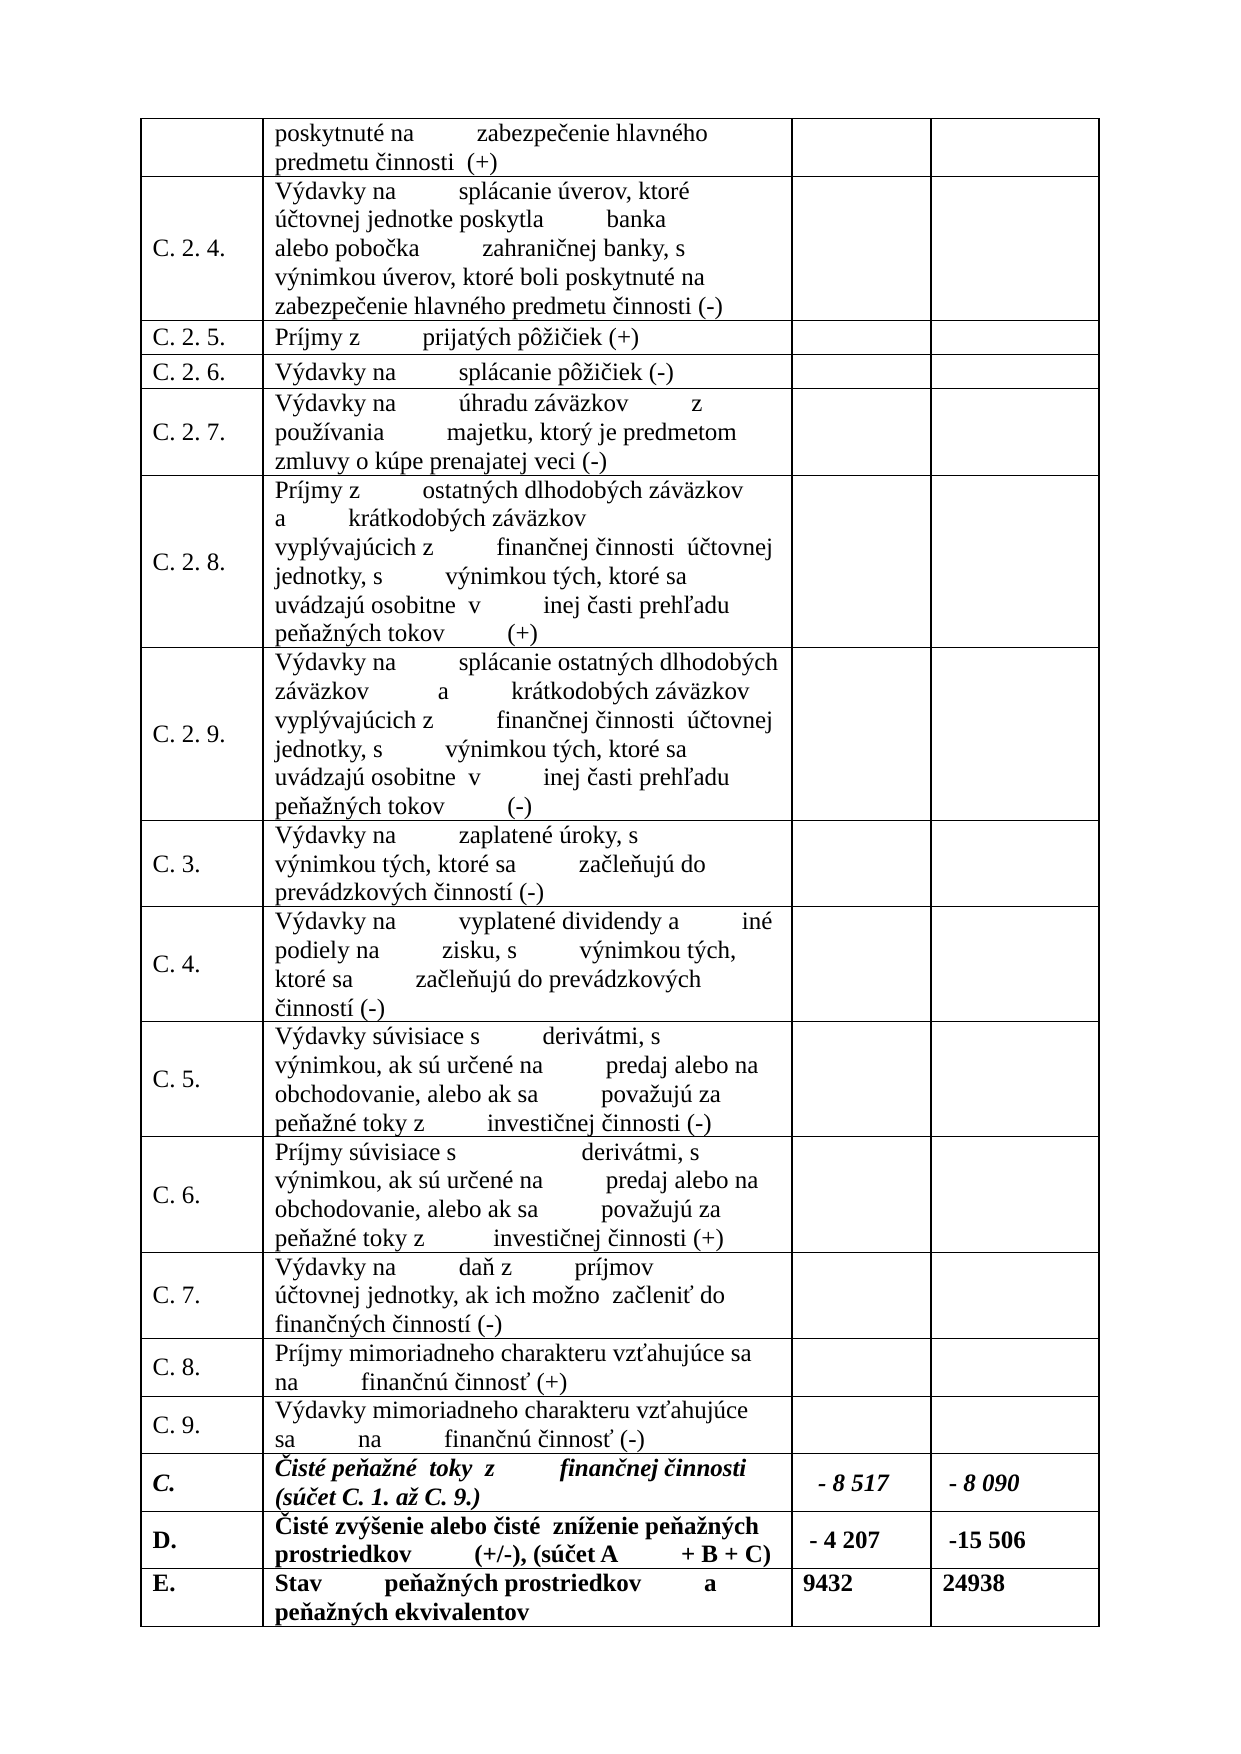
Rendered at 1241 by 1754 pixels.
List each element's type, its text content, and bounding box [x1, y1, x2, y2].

table_cell C. 2. 9. [142, 648, 262, 820]
table_cell poskytnuté na zabezpečenie hlavného predmetu činnosti (+) [264, 119, 791, 176]
table_cell [793, 119, 930, 176]
table_cell C. [142, 1454, 262, 1511]
table_cell C. 9. [142, 1397, 262, 1453]
table_cell C. 2. 4. [142, 177, 262, 319]
table_cell Čisté peňažné toky z finančnej činnosti (súčet C. 1. až C. 9.) [264, 1454, 791, 1511]
table_cell Výdavky na daň z príjmov účtovnej jednotky, ak ich možno začleniť do finančných činností (-) [264, 1253, 791, 1338]
table_cell Výdavky na splácanie úverov, ktoré účtovnej jednotke poskytla banka alebo pobočka zahraničnej banky, s výnimkou úverov, ktoré boli poskytnuté na zabezpečenie hlavného predmetu činnosti (-) [264, 177, 791, 319]
table_cell - 8 090 [932, 1454, 1098, 1511]
table_cell Výdavky súvisiace s derivátmi, s výnimkou, ak sú určené na predaj alebo na obchodovanie, alebo ak sa považujú za peňažné toky z investičnej činnosti (-) [264, 1022, 791, 1136]
table_cell Čisté zvýšenie alebo čisté zníženie peňažných prostriedkov (+/-), (súčet A + B + C) [264, 1512, 791, 1568]
table_cell [793, 907, 930, 1021]
table_cell [793, 648, 930, 820]
table_cell [793, 321, 930, 354]
table_cell C. 8. [142, 1339, 262, 1396]
table_cell E. [142, 1569, 262, 1626]
table_cell [793, 1137, 930, 1252]
table_cell [932, 389, 1098, 475]
table_cell C. 2. 5. [142, 321, 262, 354]
table_cell C. 2. 8. [142, 476, 262, 647]
table_cell Výdavky mimoriadneho charakteru vzťahujúce sa na finančnú činnosť (-) [264, 1397, 791, 1453]
table_cell [932, 1339, 1098, 1396]
table_cell [932, 1137, 1098, 1252]
table_cell [932, 1253, 1098, 1338]
table_cell [932, 1022, 1098, 1136]
table_cell [793, 177, 930, 319]
table_cell [932, 907, 1098, 1021]
table_cell Stav peňažných prostriedkov a peňažných ekvivalentov [264, 1569, 791, 1626]
table_cell [793, 476, 930, 647]
table_cell 24938 [932, 1569, 1098, 1626]
table_cell Výdavky na zaplatené úroky, s výnimkou tých, ktoré sa začleňujú do prevádzkových činností (-) [264, 821, 791, 906]
table_cell [932, 119, 1098, 176]
table_cell Výdavky na splácanie ostatných dlhodobých záväzkov a krátkodobých záväzkov vyplývajúcich z finančnej činnosti účtovnej jednotky, s výnimkou tých, ktoré sa uvádzajú osobitne v inej časti prehľadu peňažných tokov (-) [264, 648, 791, 820]
table_cell D. [142, 1512, 262, 1568]
table_cell Príjmy mimoriadneho charakteru vzťahujúce sa na finančnú činnosť (+) [264, 1339, 791, 1396]
table_cell [932, 821, 1098, 906]
table_cell Výdavky na vyplatené dividendy a iné podiely na zisku, s výnimkou tých, ktoré sa začleňujú do prevádzkových činností (-) [264, 907, 791, 1021]
table_cell Príjmy z prijatých pôžičiek (+) [264, 321, 791, 354]
table_cell C. 5. [142, 1022, 262, 1136]
table_cell [793, 1253, 930, 1338]
table_cell Výdavky na splácanie pôžičiek (-) [264, 355, 791, 388]
table_cell [793, 1397, 930, 1453]
table_cell [793, 1022, 930, 1136]
table_cell [932, 355, 1098, 388]
table_cell [932, 1397, 1098, 1453]
table_cell C. 3. [142, 821, 262, 906]
table_cell [793, 355, 930, 388]
table_cell [932, 177, 1098, 319]
table_cell [932, 648, 1098, 820]
table_cell C. 2. 7. [142, 389, 262, 475]
table_cell [793, 389, 930, 475]
table_cell C. 7. [142, 1253, 262, 1338]
table_cell Výdavky na úhradu záväzkov z používania majetku, ktorý je predmetom zmluvy o kúpe prenajatej veci (-) [264, 389, 791, 475]
table_cell [793, 1339, 930, 1396]
table_cell - 8 517 [793, 1454, 930, 1511]
table_cell -15 506 [932, 1512, 1098, 1568]
table_cell [793, 821, 930, 906]
table_cell 9432 [793, 1569, 930, 1626]
table_cell [142, 119, 262, 176]
table_cell - 4 207 [793, 1512, 930, 1568]
table_cell C. 2. 6. [142, 355, 262, 388]
table_cell [932, 476, 1098, 647]
table_cell Príjmy súvisiace s derivátmi, s výnimkou, ak sú určené na predaj alebo na obchodovanie, alebo ak sa považujú za peňažné toky z investičnej činnosti (+) [264, 1137, 791, 1252]
table_cell [932, 321, 1098, 354]
table_cell C. 4. [142, 907, 262, 1021]
table_cell C. 6. [142, 1137, 262, 1252]
table_cell Príjmy z ostatných dlhodobých záväzkov a krátkodobých záväzkov vyplývajúcich z finančnej činnosti účtovnej jednotky, s výnimkou tých, ktoré sa uvádzajú osobitne v inej časti prehľadu peňažných tokov (+) [264, 476, 791, 647]
